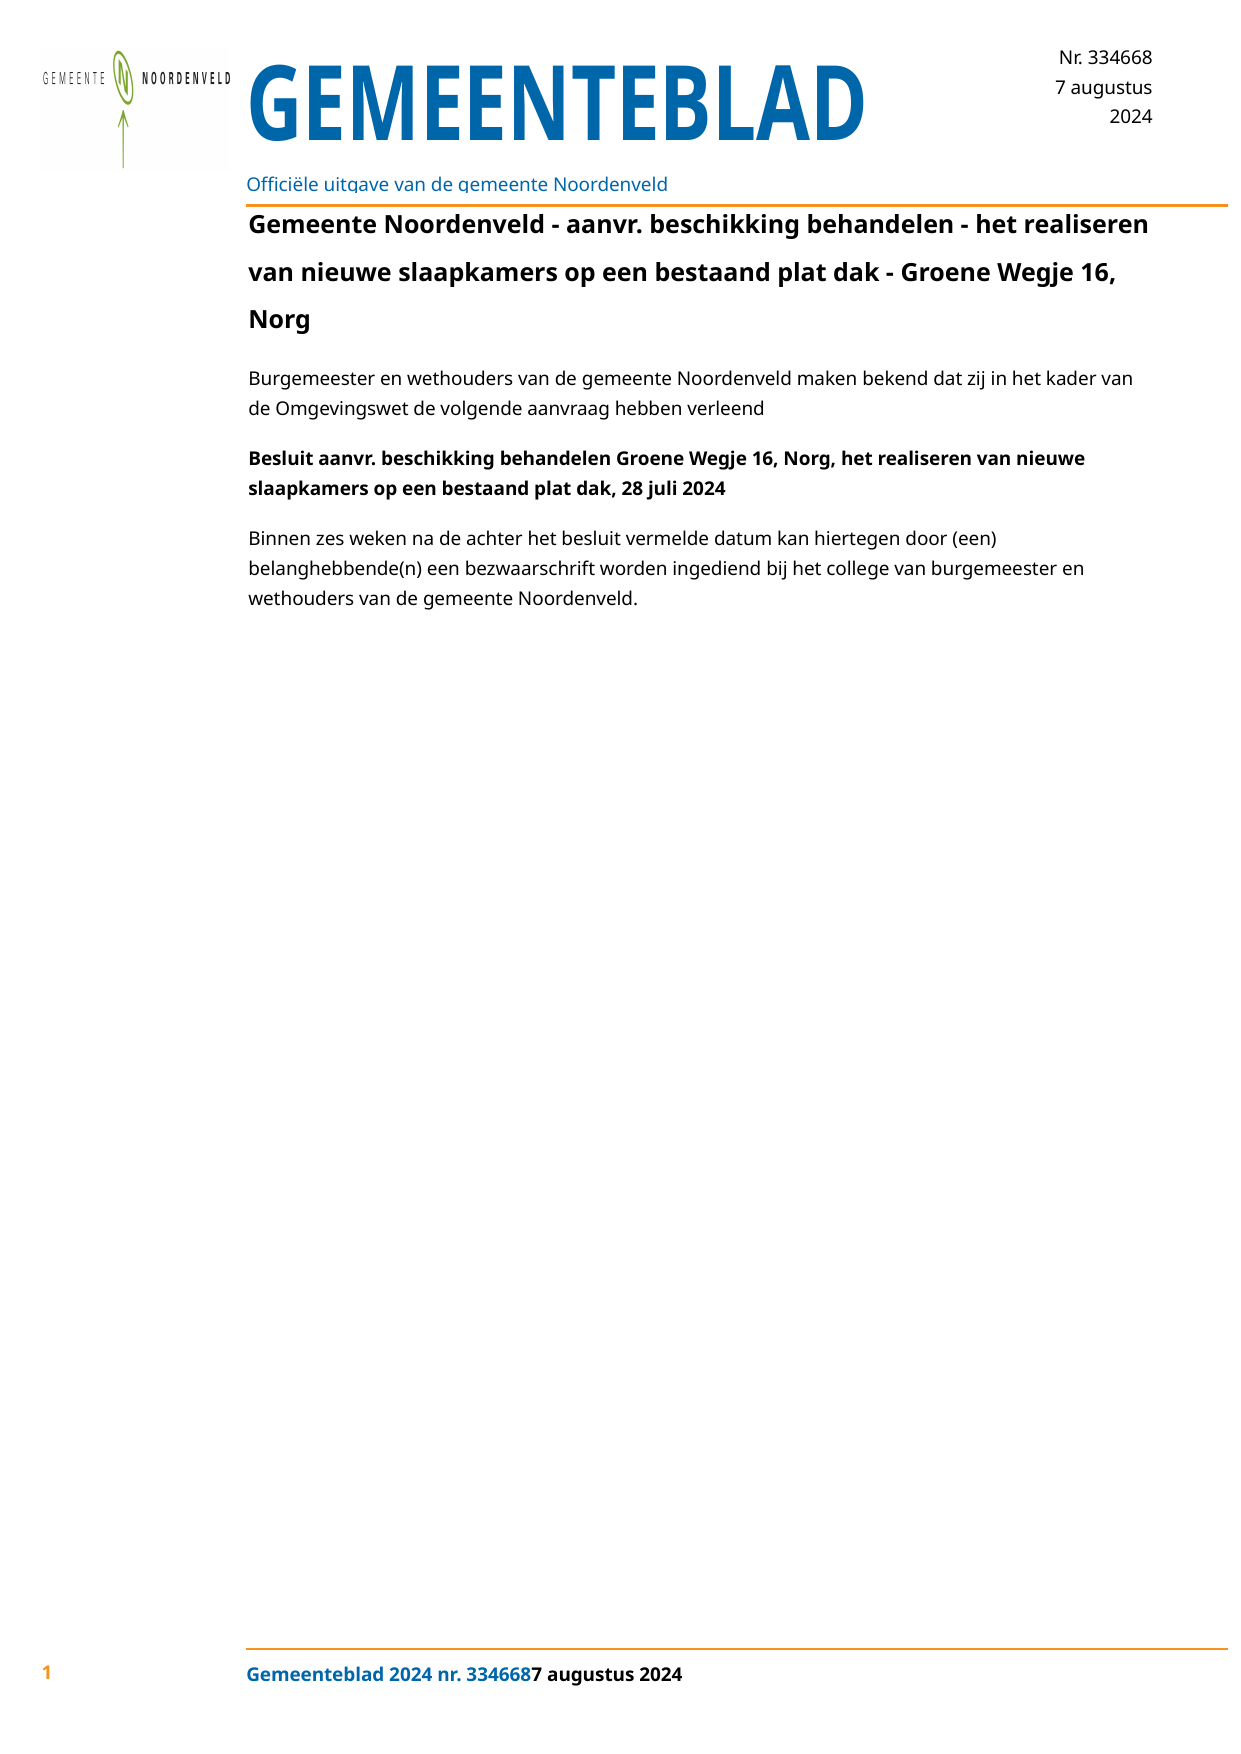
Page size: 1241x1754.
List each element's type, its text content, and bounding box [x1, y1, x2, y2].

picture [41, 47, 231, 172]
text Burgemeester en wethouders van de gemeente Noordenveld maken bekend dat zij in het kader van de Omgevingswet de volgende aanvraag hebben verleend [248, 366, 1152, 421]
text Binnen zes weken na de achter het besluit vermelde datum kan hiertegen door (een) belanghebbende(n) een bezwaarschrift worden ingediend bij het college van burgemeester en wethouders van de gemeente Noordenveld. [248, 526, 1152, 610]
text Gemeente Noordenveld - aanvr. beschikking behandelen - het realiseren van nieuwe slaapkamers op een bestaand plat dak - Groene Wegje 16, Norg [248, 207, 1152, 336]
text Besluit aanvr. beschikking behandelen Groene Wegje 16, Norg, het realiseren van nieuwe slaapkamers op een bestaand plat dak, 28 juli 2024 [248, 446, 1152, 501]
